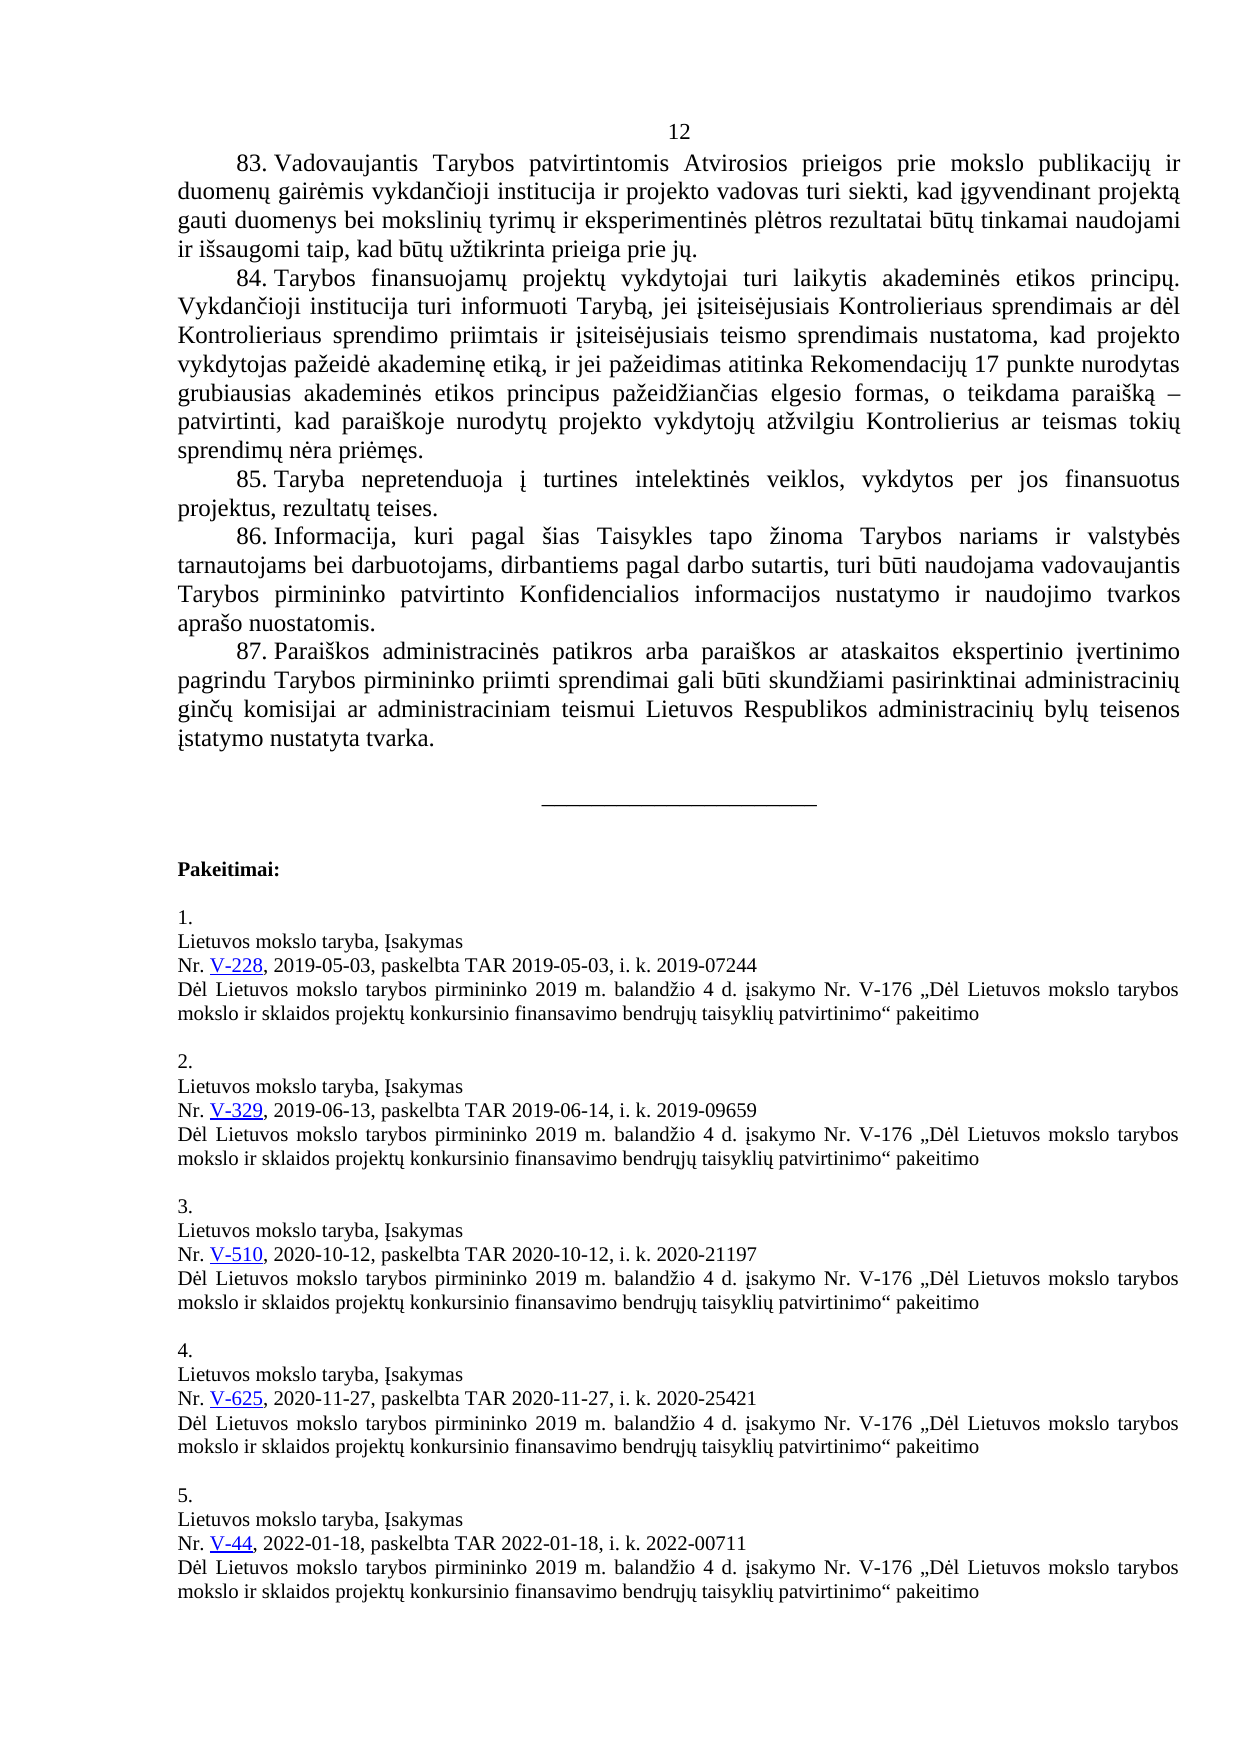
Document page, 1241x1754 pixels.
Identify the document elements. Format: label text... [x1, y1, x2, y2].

text 2. [177, 1049, 1181, 1073]
text 1. [177, 905, 1181, 929]
text Dėl Lietuvos mokslo tarybos pirmininko 2019 m. balandžio 4 d. įsakymo Nr. V-176 „Dėl Lietuvos mokslo tarybos mokslo ir sklaidos projektų konkursinio finansavimo bendrųjų taisyklių patvirtinimo“ pakeitimo [177, 1266, 1181, 1314]
text 4. [177, 1338, 1181, 1362]
text Lietuvos mokslo taryba, Įsakymas [177, 1218, 1181, 1242]
text Lietuvos mokslo taryba, Įsakymas [177, 1507, 1181, 1531]
text 86. Informacija, kuri pagal šias Taisykles tapo žinoma Tarybos nariams ir valstybės tarnautojams bei darbuotojams, dirbantiems pagal darbo sutartis, turi būti naudojama vadovaujantis Tarybos pirmininko patvirtinto Konfidencialios informacijos nustatymo ir naudojimo tvarkos aprašo nuostatomis. [177, 521, 1181, 636]
text ______________________ [177, 780, 1181, 809]
text 5. [177, 1483, 1181, 1507]
text Dėl Lietuvos mokslo tarybos pirmininko 2019 m. balandžio 4 d. įsakymo Nr. V-176 „Dėl Lietuvos mokslo tarybos mokslo ir sklaidos projektų konkursinio finansavimo bendrųjų taisyklių patvirtinimo“ pakeitimo [177, 1410, 1181, 1458]
text Nr. V-510, 2020-10-12, paskelbta TAR 2020-10-12, i. k. 2020-21197 [177, 1242, 1181, 1266]
text Dėl Lietuvos mokslo tarybos pirmininko 2019 m. balandžio 4 d. įsakymo Nr. V-176 „Dėl Lietuvos mokslo tarybos mokslo ir sklaidos projektų konkursinio finansavimo bendrųjų taisyklių patvirtinimo“ pakeitimo [177, 977, 1181, 1025]
text 85. Taryba nepretenduoja į turtines intelektinės veiklos, vykdytos per jos finansuotus projektus, rezultatų teises. [177, 464, 1181, 521]
text Lietuvos mokslo taryba, Įsakymas [177, 1073, 1181, 1098]
text Dėl Lietuvos mokslo tarybos pirmininko 2019 m. balandžio 4 d. įsakymo Nr. V-176 „Dėl Lietuvos mokslo tarybos mokslo ir sklaidos projektų konkursinio finansavimo bendrųjų taisyklių patvirtinimo“ pakeitimo [177, 1555, 1181, 1603]
text Lietuvos mokslo taryba, Įsakymas [177, 1362, 1181, 1386]
text 87. Paraiškos administracinės patikros arba paraiškos ar ataskaitos ekspertinio įvertinimo pagrindu Tarybos pirmininko priimti sprendimai gali būti skundžiami pasirinktinai administracinių ginčų komisijai ar administraciniam teismui Lietuvos Respublikos administracinių bylų teisenos įstatymo nustatyta tvarka. [177, 636, 1181, 751]
text Nr. V-329, 2019-06-13, paskelbta TAR 2019-06-14, i. k. 2019-09659 [177, 1098, 1181, 1122]
text 84. Tarybos finansuojamų projektų vykdytojai turi laikytis akademinės etikos principų. Vykdančioji institucija turi informuoti Tarybą, jei įsiteisėjusiais Kontrolieriaus sprendimais ar dėl Kontrolieriaus sprendimo priimtais ir įsiteisėjusiais teismo sprendimais nustatoma, kad projekto vykdytojas pažeidė akademinę etiką, ir jei pažeidimas atitinka Rekomendacijų 17 punkte nurodytas grubiausias akademinės etikos principus pažeidžiančias elgesio formas, o teikdama paraišką – patvirtinti, kad paraiškoje nurodytų projekto vykdytojų atžvilgiu Kontrolierius ar teismas tokių sprendimų nėra priėmęs. [177, 263, 1181, 464]
text Dėl Lietuvos mokslo tarybos pirmininko 2019 m. balandžio 4 d. įsakymo Nr. V-176 „Dėl Lietuvos mokslo tarybos mokslo ir sklaidos projektų konkursinio finansavimo bendrųjų taisyklių patvirtinimo“ pakeitimo [177, 1122, 1181, 1170]
text Nr. V-625, 2020-11-27, paskelbta TAR 2020-11-27, i. k. 2020-25421 [177, 1386, 1181, 1410]
text 83. Vadovaujantis Tarybos patvirtintomis Atvirosios prieigos prie mokslo publikacijų ir duomenų gairėmis vykdančioji institucija ir projekto vadovas turi siekti, kad įgyvendinant projektą gauti duomenys bei mokslinių tyrimų ir eksperimentinės plėtros rezultatai būtų tinkamai naudojami ir išsaugomi taip, kad būtų užtikrinta prieiga prie jų. [177, 148, 1181, 263]
text 3. [177, 1194, 1181, 1218]
text Lietuvos mokslo taryba, Įsakymas [177, 929, 1181, 953]
text Pakeitimai: [177, 857, 1181, 881]
text Nr. V-44, 2022-01-18, paskelbta TAR 2022-01-18, i. k. 2022-00711 [177, 1531, 1181, 1555]
text Nr. V-228, 2019-05-03, paskelbta TAR 2019-05-03, i. k. 2019-07244 [177, 953, 1181, 977]
